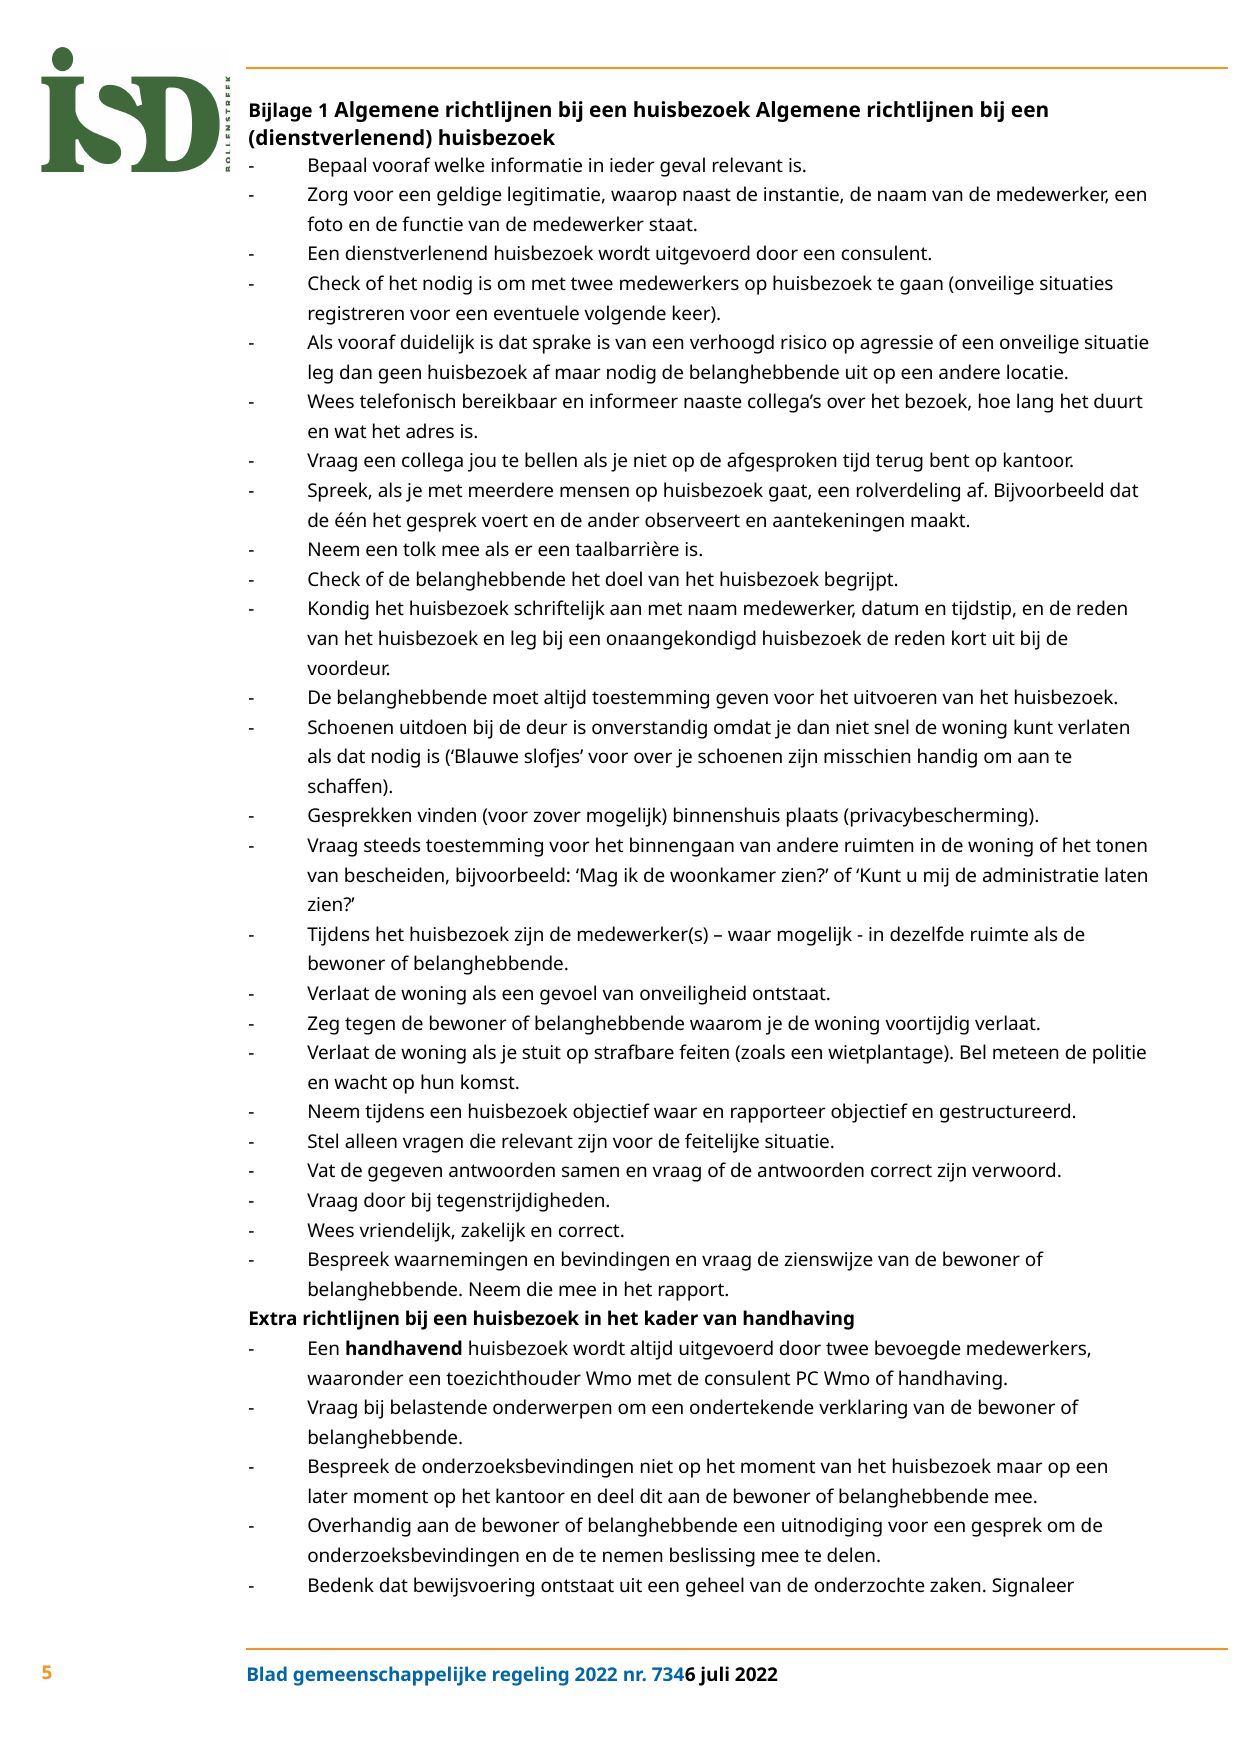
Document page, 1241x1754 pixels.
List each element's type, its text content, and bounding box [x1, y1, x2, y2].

list Stel alleen vragen die relevant zijn voor de feitelijke situatie. [248, 1128, 1152, 1154]
list Check of het nodig is om met twee medewerkers op huisbezoek te gaan (onveilige situaties registreren voor een eventuele volgende keer). [248, 270, 1152, 325]
list Een handhavend huisbezoek wordt altijd uitgevoerd door twee bevoegde medewerkers, waaronder een toezichthouder Wmo met de consulent PC Wmo of handhaving. [248, 1335, 1152, 1390]
list Vraag bij belastende onderwerpen om een ondertekende verklaring van de bewoner of belanghebbende. [248, 1394, 1152, 1449]
list Kondig het huisbezoek schriftelijk aan met naam medewerker, datum en tijdstip, en de reden van het huisbezoek en leg bij een onaangekondigd huisbezoek de reden kort uit bij de voordeur. [248, 596, 1152, 680]
list Bepaal vooraf welke informatie in ieder geval relevant is. [248, 152, 1152, 177]
list Verlaat de woning als je stuit op strafbare feiten (zoals een wietplantage). Bel meteen de politie en wacht op hun komst. [248, 1039, 1152, 1094]
list Tijdens het huisbezoek zijn de medewerker(s) – waar mogelijk - in dezelfde ruimte als de bewoner of belanghebbende. [248, 921, 1152, 976]
text Extra richtlijnen bij een huisbezoek in het kader van handhaving [248, 1306, 1152, 1331]
list Als vooraf duidelijk is dat sprake is van een verhoogd risico op agressie of een onveilige situatie leg dan geen huisbezoek af maar nodig de belanghebbende uit op een andere locatie. [248, 329, 1152, 384]
list Overhandig aan de bewoner of belanghebbende een uitnodiging voor een gesprek om de onderzoeksbevindingen en de te nemen beslissing mee te delen. [248, 1513, 1152, 1568]
list Bespreek waarnemingen en bevindingen en vraag de zienswijze van de bewoner of belanghebbende. Neem die mee in het rapport. [248, 1246, 1152, 1302]
list Bespreek de onderzoeksbevindingen niet op het moment van het huisbezoek maar op een later moment op het kantoor en deel dit aan de bewoner of belanghebbende mee. [248, 1453, 1152, 1509]
list Neem een tolk mee als er een taalbarrière is. [248, 536, 1152, 562]
list Spreek, als je met meerdere mensen op huisbezoek gaat, een rolverdeling af. Bijvoorbeeld dat de één het gesprek voert en de ander observeert en aantekeningen maakt. [248, 477, 1152, 532]
picture [41, 47, 231, 172]
list Een dienstverlenend huisbezoek wordt uitgevoerd door een consulent. [248, 241, 1152, 266]
list Vraag steeds toestemming voor het binnengaan van andere ruimten in de woning of het tonen van bescheiden, bijvoorbeeld: ‘Mag ik de woonkamer zien?’ of ‘Kunt u mij de administratie laten zien?’ [248, 832, 1152, 917]
list Wees telefonisch bereikbaar en informeer naaste collega’s over het bezoek, hoe lang het duurt en wat het adres is. [248, 388, 1152, 444]
list Schoenen uitdoen bij de deur is onverstandig omdat je dan niet snel de woning kunt verlaten als dat nodig is (‘Blauwe slofjes’ voor over je schoenen zijn misschien handig om aan te schaffen). [248, 714, 1152, 799]
list Zorg voor een geldige legitimatie, waarop naast de instantie, de naam van de medewerker, een foto en de functie van de medewerker staat. [248, 181, 1152, 237]
list Wees vriendelijk, zakelijk en correct. [248, 1217, 1152, 1242]
list Verlaat de woning als een gevoel van onveiligheid ontstaat. [248, 980, 1152, 1006]
list Bedenk dat bewijsvoering ontstaat uit een geheel van de onderzochte zaken. Signaleer [248, 1572, 1152, 1597]
text Bijlage 1 Algemene richtlijnen bij een huisbezoek Algemene richtlijnen bij een (dienstverlenend) huisbezoek [248, 95, 1152, 152]
list Vat de gegeven antwoorden samen en vraag of de antwoorden correct zijn verwoord. [248, 1158, 1152, 1183]
list Vraag een collega jou te bellen als je niet op de afgesproken tijd terug bent op kantoor. [248, 448, 1152, 473]
list Check of de belanghebbende het doel van het huisbezoek begrijpt. [248, 566, 1152, 592]
list Gesprekken vinden (voor zover mogelijk) binnenshuis plaats (privacybescherming). [248, 803, 1152, 828]
list Vraag door bij tegenstrijdigheden. [248, 1187, 1152, 1213]
list Neem tijdens een huisbezoek objectief waar en rapporteer objectief en gestructureerd. [248, 1098, 1152, 1124]
list Zeg tegen de bewoner of belanghebbende waarom je de woning voortijdig verlaat. [248, 1010, 1152, 1035]
list De belanghebbende moet altijd toestemming geven voor het uitvoeren van het huisbezoek. [248, 684, 1152, 710]
